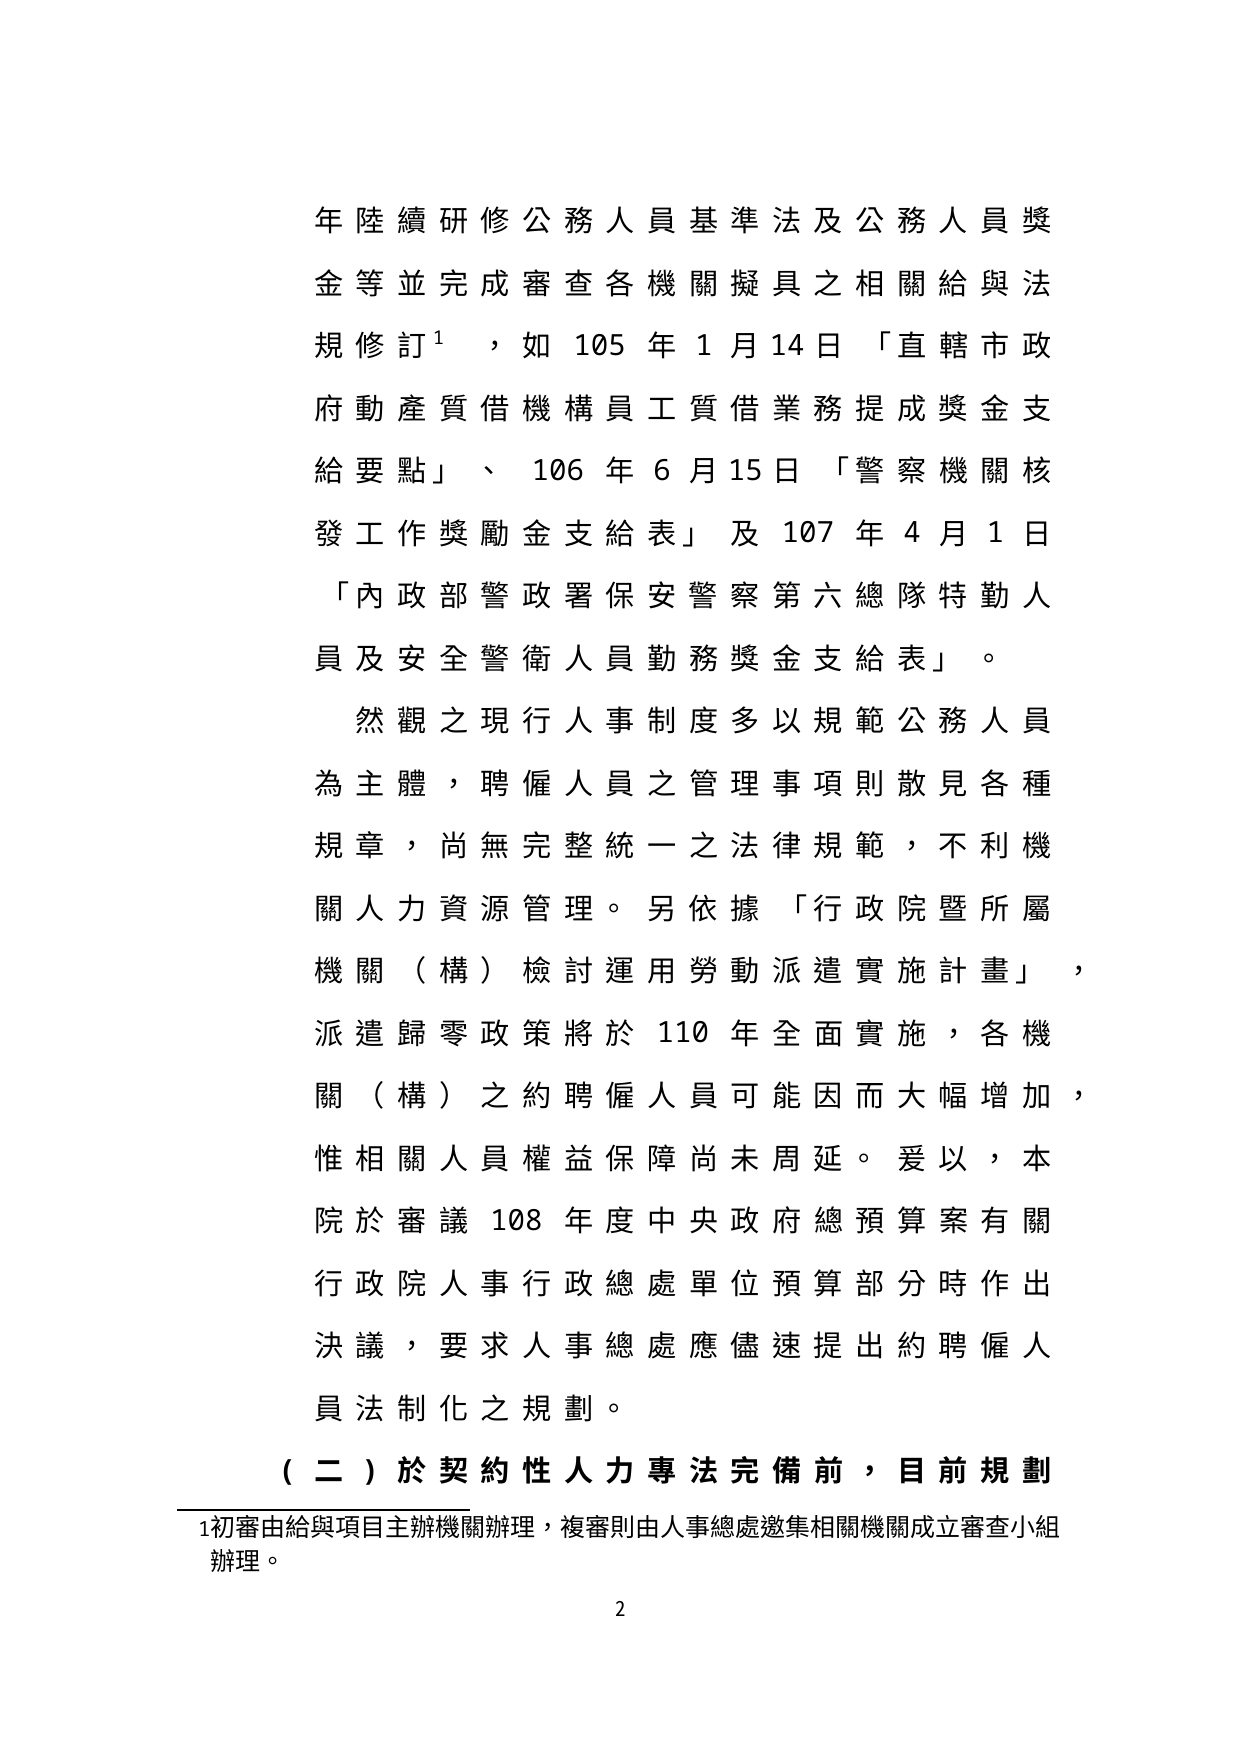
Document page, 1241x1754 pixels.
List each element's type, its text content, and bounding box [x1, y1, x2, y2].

text 初審由給與項目主辦機關辦理，複審則由人事總處邀集相關機關成立審查小組辦理。 [198, 1510, 1063, 1577]
text (二)於契約性人力專法完備前，目前規劃 [242, 1427, 1058, 1490]
text 年陸續研修公務人員基準法及公務人員獎金等並完成審查各機關擬具之相關給與法規修訂，如105年1月14日「直轄市政府動產質借機構員工質借業務提成獎金支給要點」、106年6月15日「警察機關核發工作獎勵金支給表」及107年4月1日「內政部警政署保安警察第六總隊特勤人員及安全警衛人員勤務獎金支給表」。 [271, 177, 1058, 677]
text 然觀之現行人事制度多以規範公務人員為主體，聘僱人員之管理事項則散見各種規章，尚無完整統一之法律規範，不利機關人力資源管理。另依據「行政院暨所屬機關（構）檢討運用勞動派遣實施計畫」，派遣歸零政策將於110年全面實施，各機關（構）之約聘僱人員可能因而大幅增加，惟相關人員權益保障尚未周延。爰以，本院於審議108年度中央政府總預算案有關行政院人事行政總處單位預算部分時作出決議，要求人事總處應儘速提出約聘僱人員法制化之規劃。 [271, 677, 1058, 1427]
